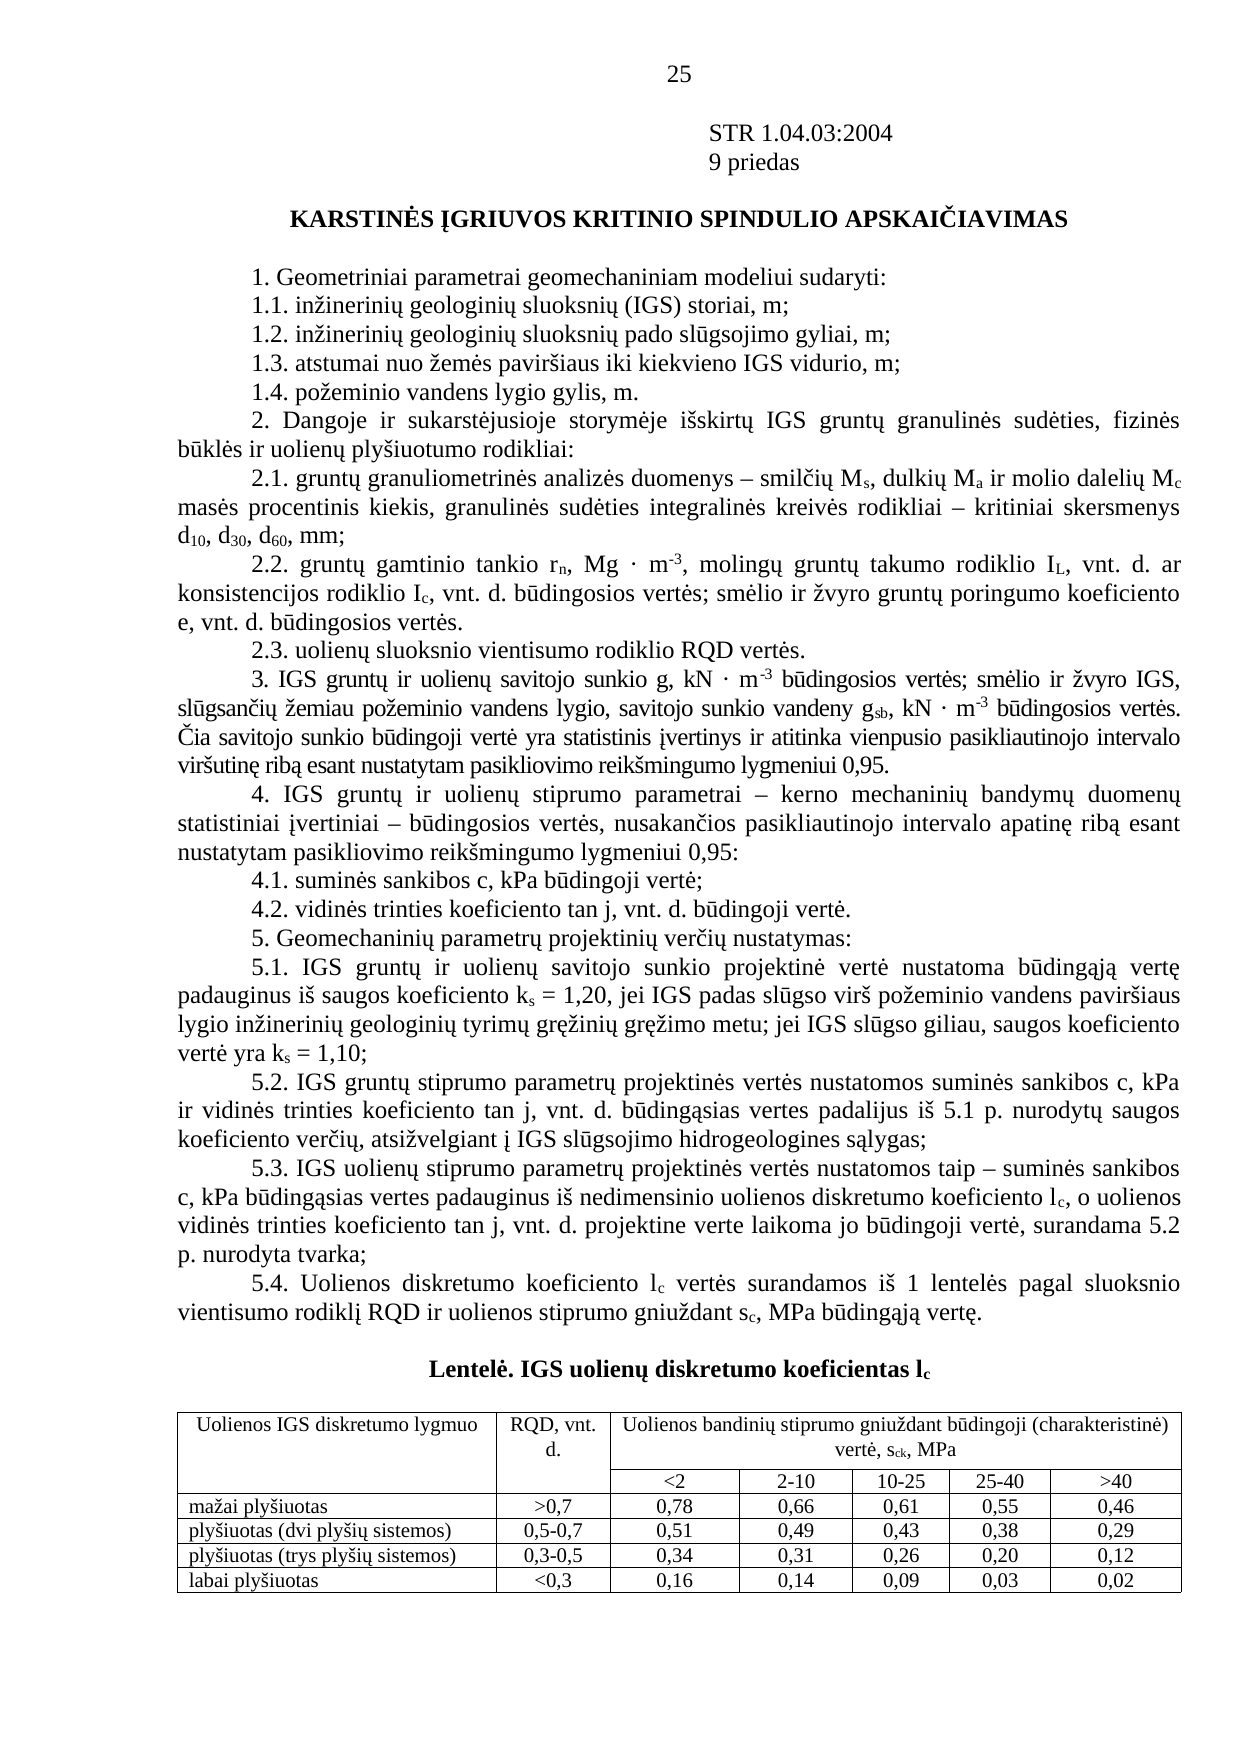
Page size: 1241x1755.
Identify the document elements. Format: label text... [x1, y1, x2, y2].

text 5. Geomechaninių parametrų projektinių verčių nustatymas: [177, 923, 1181, 952]
table_cell <2 [611, 1470, 739, 1493]
text 5.1. IGS gruntų ir uolienų savitojo sunkio projektinė vertė nustatoma būdingąją vertę padauginus iš saugos koeficiento ks = 1,20, jei IGS padas slūgso virš požeminio vandens paviršiaus lygio inžinerinių geologinių tyrimų gręžinių gręžimo metu; jei IGS slūgso giliau, saugos koeficiento vertė yra ks = 1,10; [177, 952, 1181, 1067]
table_cell 0,51 [611, 1519, 739, 1542]
table_cell 0,3-0,5 [497, 1544, 610, 1567]
text 3. IGS gruntų ir uolienų savitojo sunkio g, kN · m-3 būdingosios vertės; smėlio ir žvyro IGS, slūgsančių žemiau požeminio vandens lygio, savitojo sunkio vandeny gsb, kN · m-3 būdingosios vertės. Čia savitojo sunkio būdingoji vertė yra statistinis įvertinys ir atitinka vienpusio pasikliautinojo intervalo viršutinę ribą esant nustatytam pasikliovimo reikšmingumo lygmeniui 0,95. [177, 664, 1181, 779]
table_cell 0,78 [611, 1494, 739, 1518]
text 5.4. Uolienos diskretumo koeficiento lc vertės surandamos iš 1 lentelės pagal sluoksnio vientisumo rodiklį RQD ir uolienos stiprumo gniuždant sc, MPa būdingąją vertę. [177, 1268, 1181, 1326]
text KARSTINĖS ĮGRIUVOS KRITINIO SPINDULIO APSKAIČIAVIMAS [177, 204, 1181, 233]
table_cell 0,43 [853, 1519, 949, 1542]
text 2.3. uolienų sluoksnio vientisumo rodiklio RQD vertės. [177, 636, 1181, 664]
table_cell >40 [1051, 1470, 1181, 1493]
text 9 priedas [177, 147, 1181, 176]
table_cell <0,3 [497, 1568, 610, 1592]
table_cell 0,14 [740, 1568, 852, 1592]
text 1.3. atstumai nuo žemės paviršiaus iki kiekvieno IGS vidurio, m; [177, 348, 1181, 377]
text 5.3. IGS uolienų stiprumo parametrų projektinės vertės nustatomos taip – suminės sankibos c, kPa būdingąsias vertes padauginus iš nedimensinio uolienos diskretumo koeficiento lc, o uolienos vidinės trinties koeficiento tan j, vnt. d. projektine verte laikoma jo būdingoji vertė, surandama 5.2 p. nurodyta tvarka; [177, 1153, 1181, 1268]
table_cell 0,03 [950, 1568, 1050, 1592]
table_header Uolienos bandinių stiprumo gniuždant būdingoji (charakteristinė) vertė, sck, MPa [611, 1413, 1181, 1469]
table_cell 0,26 [853, 1544, 949, 1567]
table_cell 0,29 [1051, 1519, 1181, 1542]
text 1.2. inžinerinių geologinių sluoksnių pado slūgsojimo gyliai, m; [177, 319, 1181, 348]
text STR 1.04.03:2004 [177, 118, 1181, 147]
table_cell mažai plyšiuotas [178, 1494, 496, 1518]
table_header Uolienos IGS diskretumo lygmuo [178, 1413, 496, 1493]
table_cell 0,31 [740, 1544, 852, 1567]
table_cell 0,16 [611, 1568, 739, 1592]
text 4. IGS gruntų ir uolienų stiprumo parametrai – kerno mechaninių bandymų duomenų statistiniai įvertiniai – būdingosios vertės, nusakančios pasikliautinojo intervalo apatinę ribą esant nustatytam pasikliovimo reikšmingumo lygmeniui 0,95: [177, 779, 1181, 866]
text 2.1. gruntų granuliometrinės analizės duomenys – smilčių Ms, dulkių Ma ir molio dalelių Mc masės procentinis kiekis, granulinės sudėties integralinės kreivės rodikliai – kritiniai skersmenys d10, d30, d60, mm; [177, 463, 1181, 549]
text Lentelė. IGS uolienų diskretumo koeficientas lc [177, 1354, 1181, 1383]
table_cell 0,61 [853, 1494, 949, 1518]
text 4.2. vidinės trinties koeficiento tan j, vnt. d. būdingoji vertė. [177, 894, 1181, 923]
table_cell 25-40 [950, 1470, 1050, 1493]
text 1.1. inžinerinių geologinių sluoksnių (IGS) storiai, m; [177, 291, 1181, 319]
text 5.2. IGS gruntų stiprumo parametrų projektinės vertės nustatomos suminės sankibos c, kPa ir vidinės trinties koeficiento tan j, vnt. d. būdingąsias vertes padalijus iš 5.1 p. nurodytų saugos koeficiento verčių, atsižvelgiant į IGS slūgsojimo hidrogeologines sąlygas; [177, 1067, 1181, 1153]
text 4.1. suminės sankibos c, kPa būdingoji vertė; [177, 866, 1181, 894]
table_cell labai plyšiuotas [178, 1568, 496, 1592]
table_cell 0,20 [950, 1544, 1050, 1567]
table_cell 0,09 [853, 1568, 949, 1592]
text 2.2. gruntų gamtinio tankio rn, Mg · m-3, molingų gruntų takumo rodiklio IL, vnt. d. ar konsistencijos rodiklio Ic, vnt. d. būdingosios vertės; smėlio ir žvyro gruntų poringumo koeficiento e, vnt. d. būdingosios vertės. [177, 549, 1181, 636]
table_cell 0,55 [950, 1494, 1050, 1518]
table_header RQD, vnt. d. [497, 1413, 610, 1493]
table_cell 0,5-0,7 [497, 1519, 610, 1542]
table_cell 0,38 [950, 1519, 1050, 1542]
table_cell >0,7 [497, 1494, 610, 1518]
table_cell 2-10 [740, 1470, 852, 1493]
text 1. Geometriniai parametrai geomechaniniam modeliui sudaryti: [177, 262, 1181, 291]
table_cell 0,49 [740, 1519, 852, 1542]
table_cell 0,02 [1051, 1568, 1181, 1592]
table_cell plyšiuotas (dvi plyšių sistemos) [178, 1519, 496, 1542]
text 2. Dangoje ir sukarstėjusioje storymėje išskirtų IGS gruntų granulinės sudėties, fizinės būklės ir uolienų plyšiuotumo rodikliai: [177, 406, 1181, 463]
table_cell 0,12 [1051, 1544, 1181, 1567]
table_cell plyšiuotas (trys plyšių sistemos) [178, 1544, 496, 1567]
table_cell 0,34 [611, 1544, 739, 1567]
table_cell 0,66 [740, 1494, 852, 1518]
text 1.4. požeminio vandens lygio gylis, m. [177, 377, 1181, 406]
table_cell 10-25 [853, 1470, 949, 1493]
table_cell 0,46 [1051, 1494, 1181, 1518]
